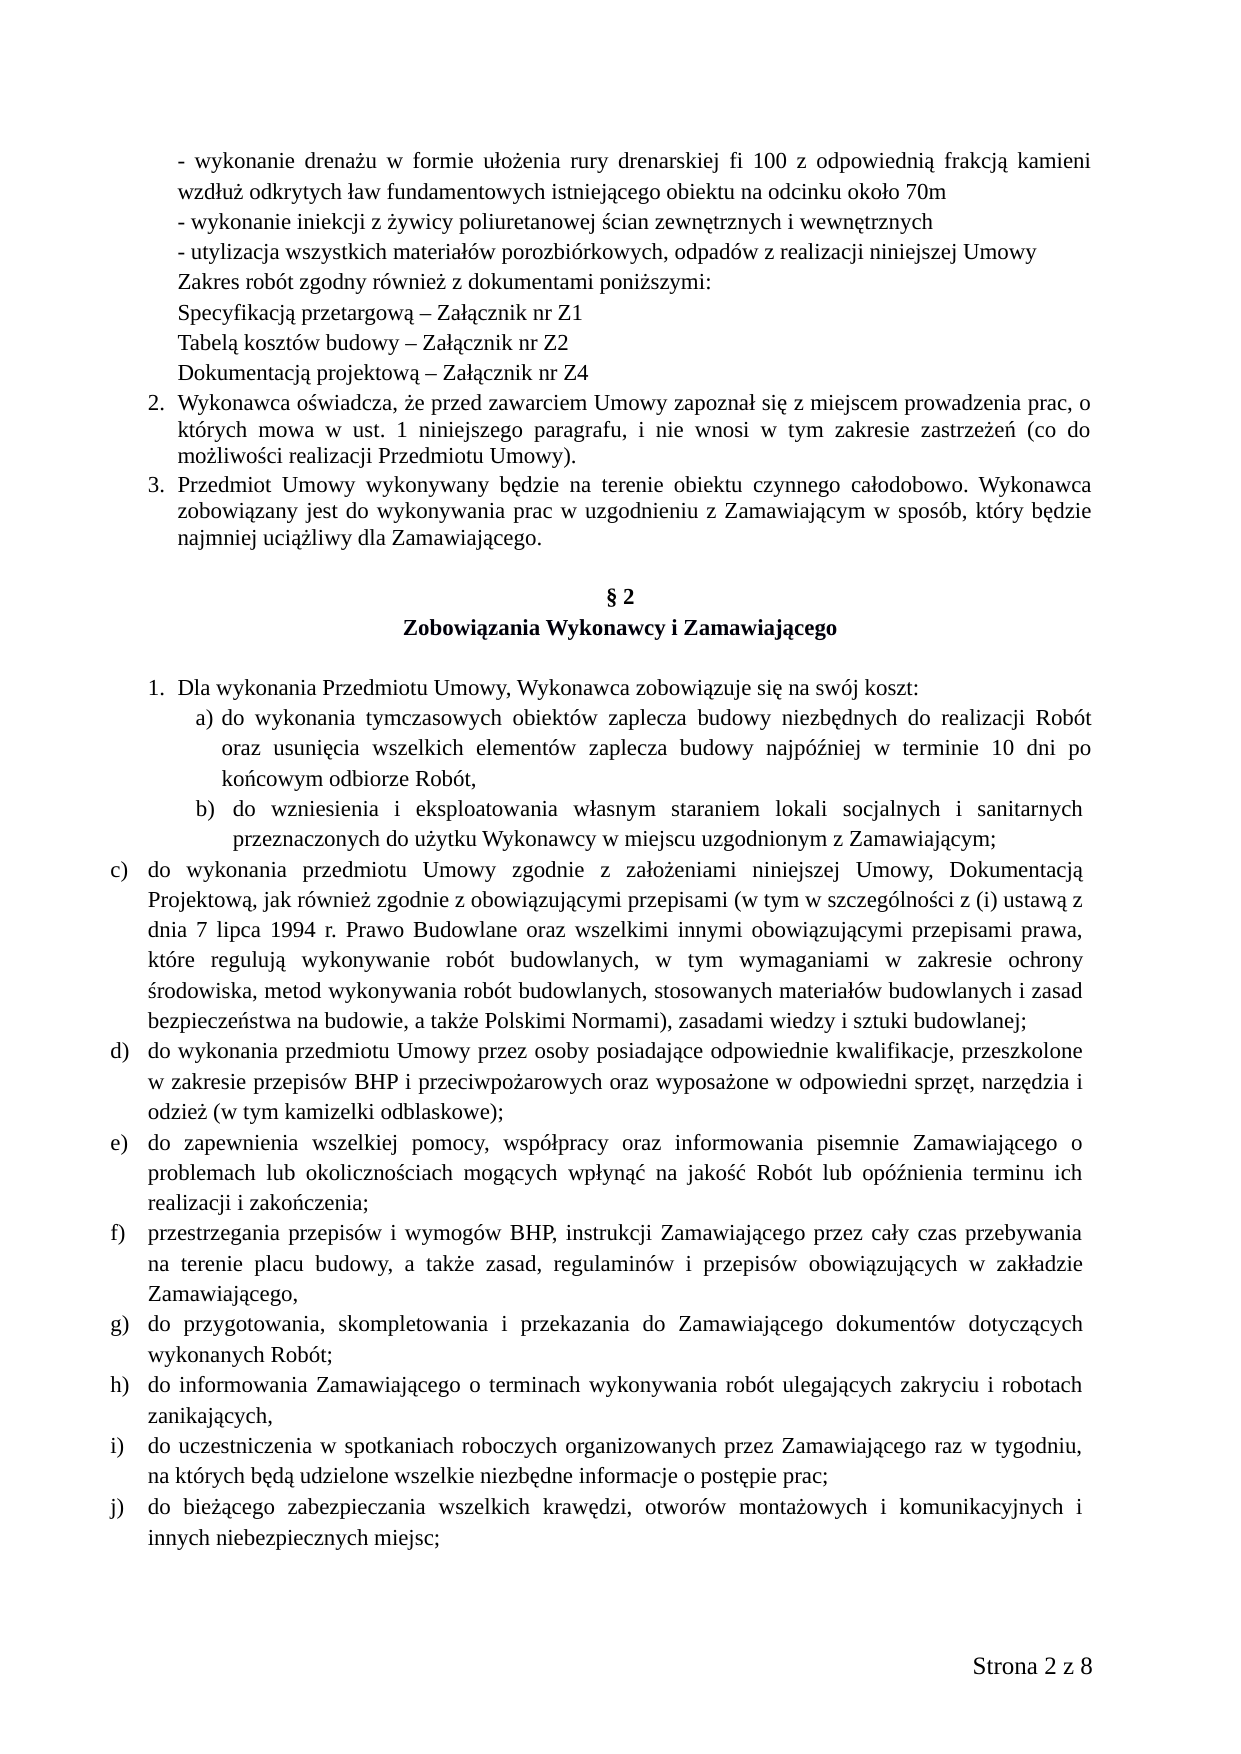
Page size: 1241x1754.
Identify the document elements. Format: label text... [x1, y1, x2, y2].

list do uczestniczenia w spotkaniach roboczych organizowanych przez Zamawiającego raz w tygodniu, na których będą udzielone wszelkie niezbędne informacje o postępie prac; [110, 1432, 1084, 1489]
list - utylizacja wszystkich materiałów porozbiórkowych, odpadów z realizacji niniejszej Umowy [177, 238, 1093, 264]
list do wykonania przedmiotu Umowy przez osoby posiadające odpowiednie kwalifikacje, przeszkolone w zakresie przepisów BHP i przeciwpożarowych oraz wyposażone w odpowiedni sprzęt, narzędzia i odzież (w tym kamizelki odblaskowe); [110, 1038, 1084, 1124]
list - wykonanie drenażu w formie ułożenia rury drenarskiej fi 100 z odpowiednią frakcją kamieni wzdłuż odkrytych ław fundamentowych istniejącego obiektu na odcinku około 70m [177, 148, 1093, 204]
list do wykonania przedmiotu Umowy zgodnie z założeniami niniejszej Umowy, Dokumentacją Projektową, jak również zgodnie z obowiązującymi przepisami (w tym w szczególności z (i) ustawą z dnia 7 lipca 1994 r. Prawo Budowlane oraz wszelkimi innymi obowiązującymi przepisami prawa, które regulują wykonywanie robót budowlanych, w tym wymaganiami w zakresie ochrony środowiska, metod wykonywania robót budowlanych, stosowanych materiałów budowlanych i zasad bezpieczeństwa na budowie, a także Polskimi Normami), zasadami wiedzy i sztuki budowlanej; [110, 856, 1084, 1033]
list do przygotowania, skompletowania i przekazania do Zamawiającego dokumentów dotyczących wykonanych Robót; [110, 1311, 1084, 1367]
list Dokumentacją projektową – Załącznik nr Z4 [177, 359, 1093, 385]
text § 2 [148, 583, 1093, 610]
text Zobowiązania Wykonawcy i Zamawiającego [148, 614, 1093, 640]
list do zapewnienia wszelkiej pomocy, współpracy oraz informowania pisemnie Zamawiającego o problemach lub okolicznościach mogących wpłynąć na jakość Robót lub opóźnienia terminu ich realizacji i zakończenia; [110, 1129, 1084, 1216]
list do wzniesienia i eksploatowania własnym staraniem lokali socjalnych i sanitarnych przeznaczonych do użytku Wykonawcy w miejscu uzgodnionym z Zamawiającym; [196, 795, 1084, 851]
list - wykonanie iniekcji z żywicy poliuretanowej ścian zewnętrznych i wewnętrznych [177, 208, 1093, 234]
list Dla wykonania Przedmiotu Umowy, Wykonawca zobowiązuje się na swój koszt: [148, 674, 1093, 700]
list do wykonania tymczasowych obiektów zaplecza budowy niezbędnych do realizacji Robót oraz usunięcia wszelkich elementów zaplecza budowy najpóźniej w terminie 10 dni po końcowym odbiorze Robót, [195, 704, 1093, 791]
list Tabelą kosztów budowy – Załącznik nr Z2 [177, 329, 1093, 355]
list do bieżącego zabezpieczania wszelkich krawędzi, otworów montażowych i komunikacyjnych i innych niebezpiecznych miejsc; [110, 1493, 1084, 1550]
list przestrzegania przepisów i wymogów BHP, instrukcji Zamawiającego przez cały czas przebywania na terenie placu budowy, a także zasad, regulaminów i przepisów obowiązujących w zakładzie Zamawiającego, [110, 1219, 1084, 1306]
list Specyfikacją przetargową – Załącznik nr Z1 [177, 299, 1093, 325]
list Wykonawca oświadcza, że przed zawarciem Umowy zapoznał się z miejscem prowadzenia prac, o których mowa w ust. 1 niniejszego paragrafu, i nie wnosi w tym zakresie zastrzeżeń (co do możliwości realizacji Przedmiotu Umowy). [148, 389, 1093, 468]
list Przedmiot Umowy wykonywany będzie na terenie obiektu czynnego całodobowo. Wykonawca zobowiązany jest do wykonywania prac w uzgodnieniu z Zamawiającym w sposób, który będzie najmniej uciążliwy dla Zamawiającego. [148, 471, 1093, 550]
list Zakres robót zgodny również z dokumentami poniższymi: [177, 268, 1093, 295]
list do informowania Zamawiającego o terminach wykonywania robót ulegających zakryciu i robotach zanikających, [110, 1371, 1084, 1428]
